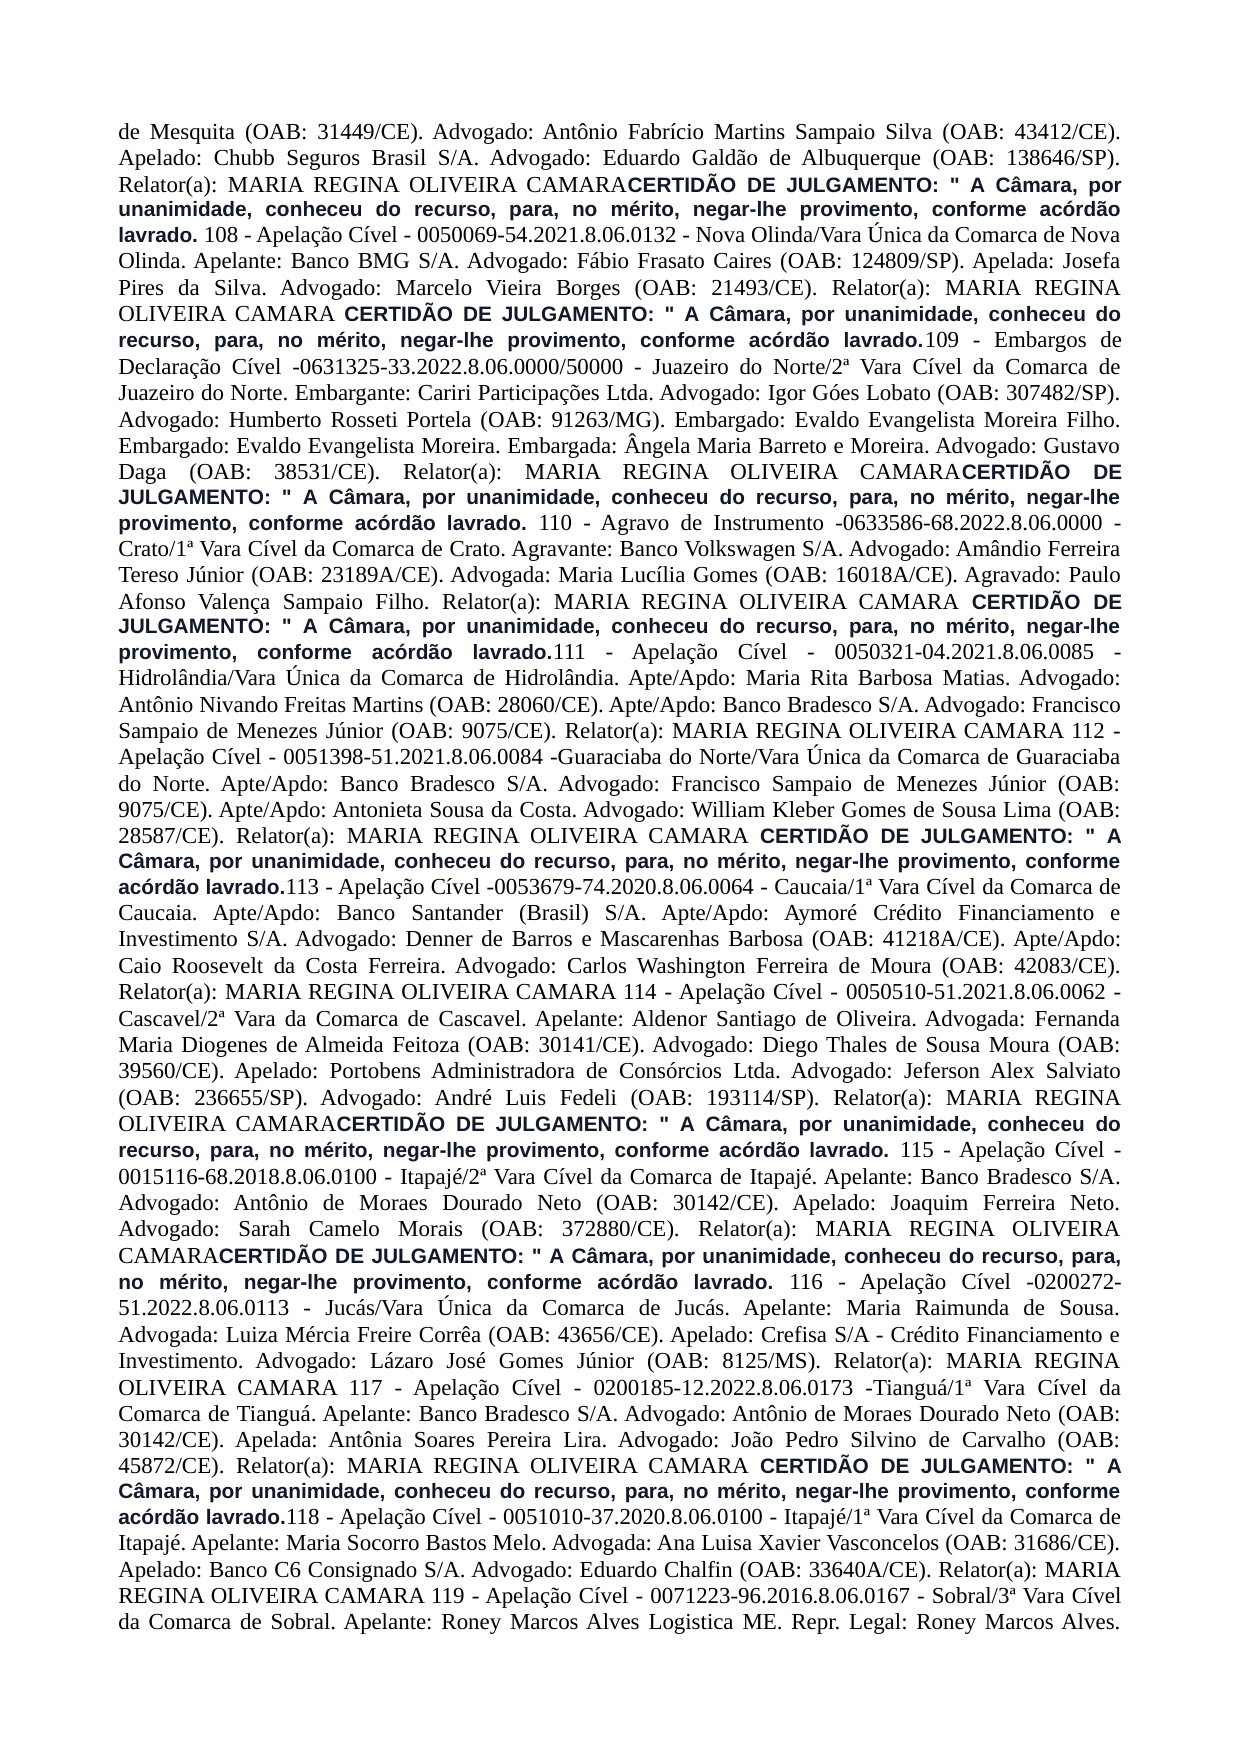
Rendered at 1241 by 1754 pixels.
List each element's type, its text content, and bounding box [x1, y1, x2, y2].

text de Mesquita (OAB: 31449/CE). Advogado: Antônio Fabrício Martins Sampaio Silva (OAB: 43412/CE). Apelado: Chubb Seguros Brasil S/A. Advogado: Eduardo Galdão de Albuquerque (OAB: 138646/SP). Relator(a): MARIA REGINA OLIVEIRA CAMARACERTIDÃO DE JULGAMENTO: " A Câmara, por unanimidade, conheceu do recurso, para, no mérito, negar-lhe provimento, conforme acórdão lavrado. 108 - Apelação Cível - 0050069-54.2021.8.06.0132 - Nova Olinda/Vara Única da Comarca de Nova Olinda. Apelante: Banco BMG S/A. Advogado: Fábio Frasato Caires (OAB: 124809/SP). Apelada: Josefa Pires da Silva. Advogado: Marcelo Vieira Borges (OAB: 21493/CE). Relator(a): MARIA REGINA OLIVEIRA CAMARA CERTIDÃO DE JULGAMENTO: " A Câmara, por unanimidade, conheceu do recurso, para, no mérito, negar-lhe provimento, conforme acórdão lavrado.109 - Embargos de Declaração Cível -0631325-33.2022.8.06.0000/50000 - Juazeiro do Norte/2ª Vara Cível da Comarca de Juazeiro do Norte. Embargante: Cariri Participações Ltda. Advogado: Igor Góes Lobato (OAB: 307482/SP). Advogado: Humberto Rosseti Portela (OAB: 91263/MG). Embargado: Evaldo Evangelista Moreira Filho. Embargado: Evaldo Evangelista Moreira. Embargada: Ângela Maria Barreto e Moreira. Advogado: Gustavo Daga (OAB: 38531/CE). Relator(a): MARIA REGINA OLIVEIRA CAMARACERTIDÃO DE JULGAMENTO: " A Câmara, por unanimidade, conheceu do recurso, para, no mérito, negar-lhe provimento, conforme acórdão lavrado. 110 - Agravo de Instrumento -0633586-68.2022.8.06.0000 - Crato/1ª Vara Cível da Comarca de Crato. Agravante: Banco Volkswagen S/A. Advogado: Amândio Ferreira Tereso Júnior (OAB: 23189A/CE). Advogada: Maria Lucília Gomes (OAB: 16018A/CE). Agravado: Paulo Afonso Valença Sampaio Filho. Relator(a): MARIA REGINA OLIVEIRA CAMARA CERTIDÃO DE JULGAMENTO: " A Câmara, por unanimidade, conheceu do recurso, para, no mérito, negar-lhe provimento, conforme acórdão lavrado.111 - Apelação Cível - 0050321-04.2021.8.06.0085 - Hidrolândia/Vara Única da Comarca de Hidrolândia. Apte/Apdo: Maria Rita Barbosa Matias. Advogado: Antônio Nivando Freitas Martins (OAB: 28060/CE). Apte/Apdo: Banco Bradesco S/A. Advogado: Francisco Sampaio de Menezes Júnior (OAB: 9075/CE). Relator(a): MARIA REGINA OLIVEIRA CAMARA 112 - Apelação Cível - 0051398-51.2021.8.06.0084 -Guaraciaba do Norte/Vara Única da Comarca de Guaraciaba do Norte. Apte/Apdo: Banco Bradesco S/A. Advogado: Francisco Sampaio de Menezes Júnior (OAB: 9075/CE). Apte/Apdo: Antonieta Sousa da Costa. Advogado: William Kleber Gomes de Sousa Lima (OAB: 28587/CE). Relator(a): MARIA REGINA OLIVEIRA CAMARA CERTIDÃO DE JULGAMENTO: " A Câmara, por unanimidade, conheceu do recurso, para, no mérito, negar-lhe provimento, conforme acórdão lavrado.113 - Apelação Cível -0053679-74.2020.8.06.0064 - Caucaia/1ª Vara Cível da Comarca de Caucaia. Apte/Apdo: Banco Santander (Brasil) S/A. Apte/Apdo: Aymoré Crédito Financiamento e Investimento S/A. Advogado: Denner de Barros e Mascarenhas Barbosa (OAB: 41218A/CE). Apte/Apdo: Caio Roosevelt da Costa Ferreira. Advogado: Carlos Washington Ferreira de Moura (OAB: 42083/CE). Relator(a): MARIA REGINA OLIVEIRA CAMARA 114 - Apelação Cível - 0050510-51.2021.8.06.0062 - Cascavel/2ª Vara da Comarca de Cascavel. Apelante: Aldenor Santiago de Oliveira. Advogada: Fernanda Maria Diogenes de Almeida Feitoza (OAB: 30141/CE). Advogado: Diego Thales de Sousa Moura (OAB: 39560/CE). Apelado: Portobens Administradora de Consórcios Ltda. Advogado: Jeferson Alex Salviato (OAB: 236655/SP). Advogado: André Luis Fedeli (OAB: 193114/SP). Relator(a): MARIA REGINA OLIVEIRA CAMARACERTIDÃO DE JULGAMENTO: " A Câmara, por unanimidade, conheceu do recurso, para, no mérito, negar-lhe provimento, conforme acórdão lavrado. 115 - Apelação Cível -0015116-68.2018.8.06.0100 - Itapajé/2ª Vara Cível da Comarca de Itapajé. Apelante: Banco Bradesco S/A. Advogado: Antônio de Moraes Dourado Neto (OAB: 30142/CE). Apelado: Joaquim Ferreira Neto. Advogado: Sarah Camelo Morais (OAB: 372880/CE). Relator(a): MARIA REGINA OLIVEIRA CAMARACERTIDÃO DE JULGAMENTO: " A Câmara, por unanimidade, conheceu do recurso, para, no mérito, negar-lhe provimento, conforme acórdão lavrado. 116 - Apelação Cível -0200272-51.2022.8.06.0113 - Jucás/Vara Única da Comarca de Jucás. Apelante: Maria Raimunda de Sousa. Advogada: Luiza Mércia Freire Corrêa (OAB: 43656/CE). Apelado: Crefisa S/A - Crédito Financiamento e Investimento. Advogado: Lázaro José Gomes Júnior (OAB: 8125/MS). Relator(a): MARIA REGINA OLIVEIRA CAMARA 117 - Apelação Cível - 0200185-12.2022.8.06.0173 -Tianguá/1ª Vara Cível da Comarca de Tianguá. Apelante: Banco Bradesco S/A. Advogado: Antônio de Moraes Dourado Neto (OAB: 30142/CE). Apelada: Antônia Soares Pereira Lira. Advogado: João Pedro Silvino de Carvalho (OAB: 45872/CE). Relator(a): MARIA REGINA OLIVEIRA CAMARA CERTIDÃO DE JULGAMENTO: " A Câmara, por unanimidade, conheceu do recurso, para, no mérito, negar-lhe provimento, conforme acórdão lavrado.118 - Apelação Cível - 0051010-37.2020.8.06.0100 - Itapajé/1ª Vara Cível da Comarca de Itapajé. Apelante: Maria Socorro Bastos Melo. Advogada: Ana Luisa Xavier Vasconcelos (OAB: 31686/CE). Apelado: Banco C6 Consignado S/A. Advogado: Eduardo Chalfin (OAB: 33640A/CE). Relator(a): MARIA REGINA OLIVEIRA CAMARA 119 - Apelação Cível - 0071223-96.2016.8.06.0167 - Sobral/3ª Vara Cível da Comarca de Sobral. Apelante: Roney Marcos Alves Logistica ME. Repr. Legal: Roney Marcos Alves. [118, 118, 1122, 1635]
